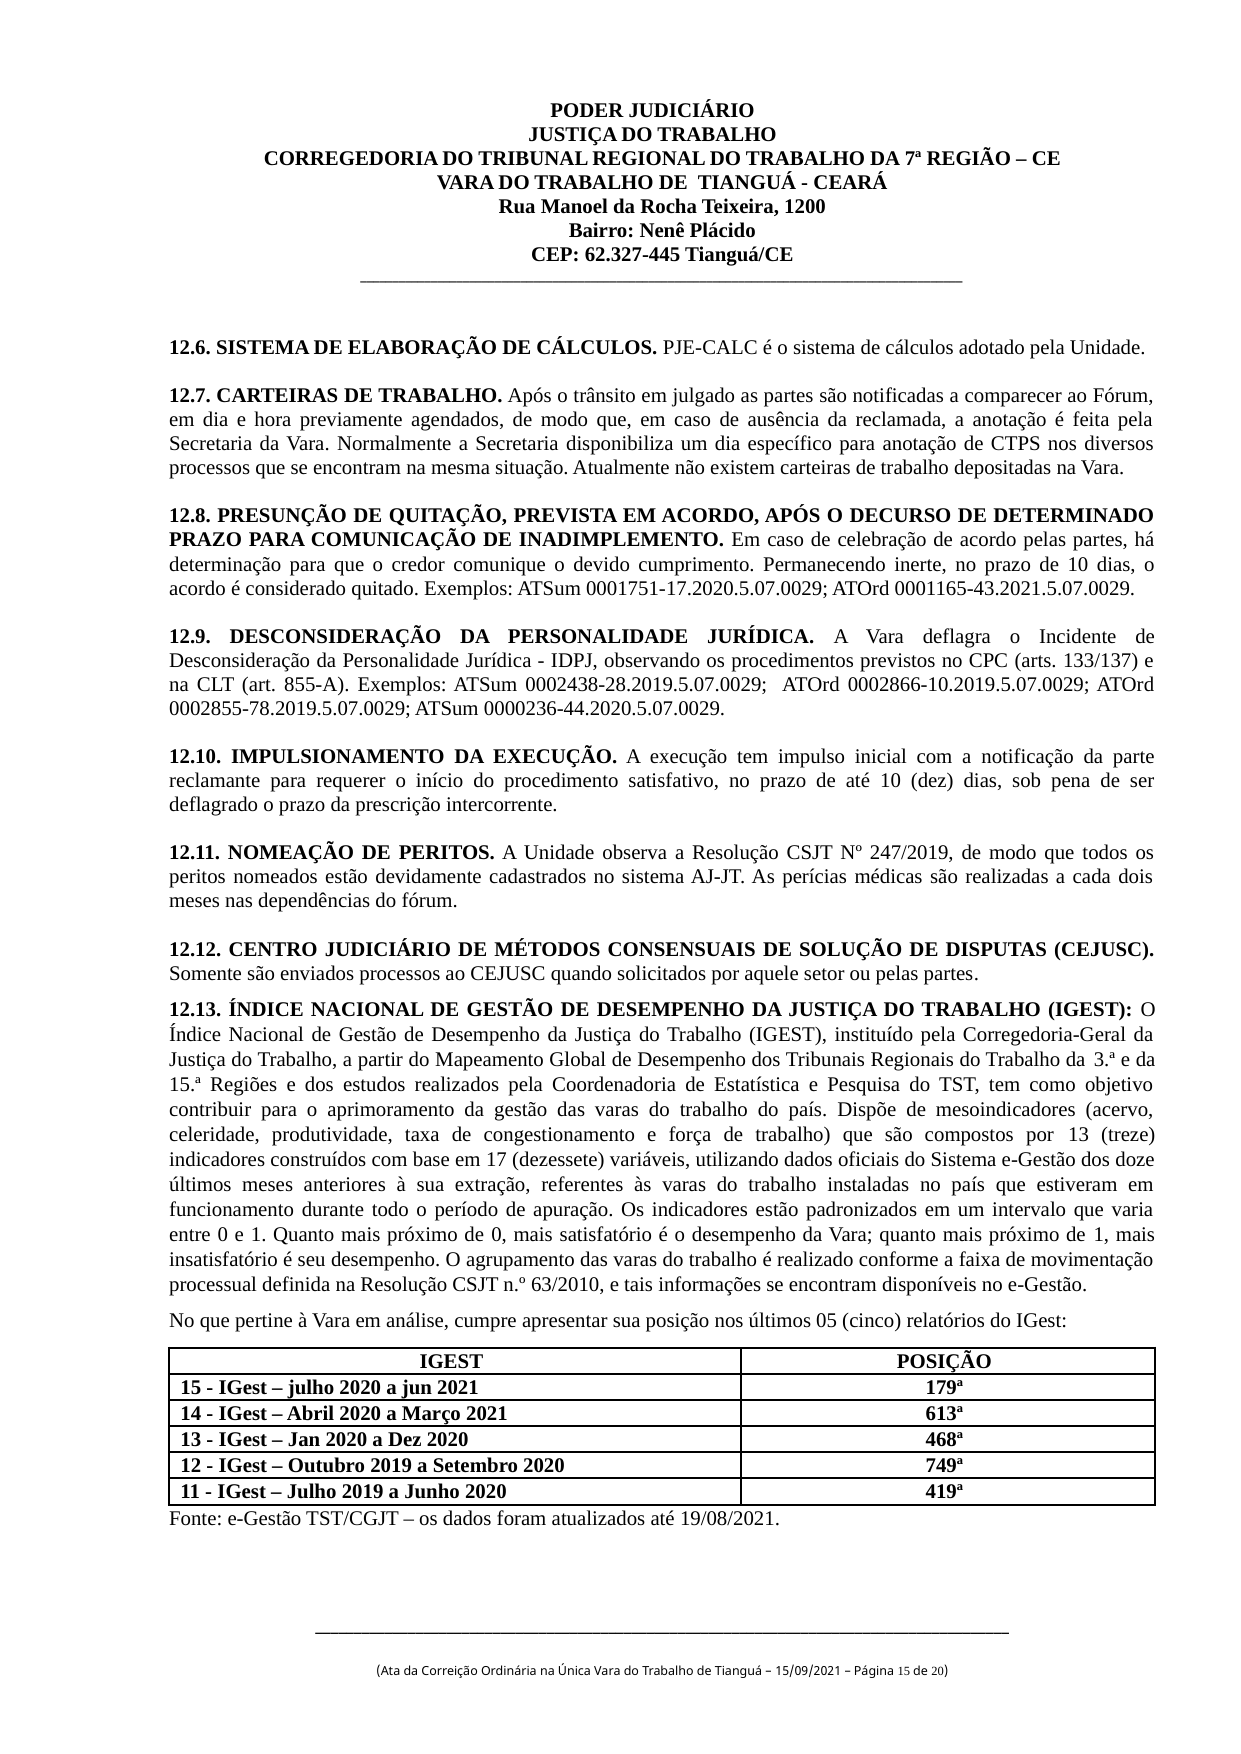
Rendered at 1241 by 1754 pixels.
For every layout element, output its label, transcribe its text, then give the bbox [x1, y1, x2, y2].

table_header POSIÇÃO [742, 1349, 1154, 1373]
table_cell 11 - IGest – Julho 2019 a Junho 2020 [170, 1479, 740, 1503]
text 12.12. CENTRO JUDICIÁRIO DE MÉTODOS CONSENSUAIS DE SOLUÇÃO DE DISPUTAS (CEJUSC). Somente são enviados processos ao CEJUSC quando solicitados por aquele setor ou pelas partes. [169, 936, 1155, 984]
table_cell 749ª [742, 1453, 1154, 1477]
text 12.8. PRESUNÇÃO DE QUITAÇÃO, PREVISTA EM ACORDO, APÓS O DECURSO DE DETERMINADO PRAZO PARA COMUNICAÇÃO DE INADIMPLEMENTO. Em caso de celebração de acordo pelas partes, há determinação para que o credor comunique o devido cumprimento. Permanecendo inerte, no prazo de 10 dias, o acordo é considerado quitado. Exemplos: ATSum 0001751-17.2020.5.07.0029; ATOrd 0001165-43.2021.5.07.0029. [169, 503, 1155, 599]
table_cell 179ª [742, 1375, 1154, 1399]
table_cell 15 - IGest – julho 2020 a jun 2021 [170, 1375, 740, 1399]
table_header IGEST [170, 1349, 740, 1373]
text 12.13. ÍNDICE NACIONAL DE GESTÃO DE DESEMPENHO DA JUSTIÇA DO TRABALHO (IGEST): O Índice Nacional de Gestão de Desempenho da Justiça do Trabalho (IGEST), instituído pela Corregedoria-Geral da Justiça do Trabalho, a partir do Mapeamento Global de Desempenho dos Tribunais Regionais do Trabalho da 3.ª e da 15.ª Regiões e dos estudos realizados pela Coordenadoria de Estatística e Pesquisa do TST, tem como objetivo contribuir para o aprimoramento da gestão das varas do trabalho do país. Dispõe de mesoindicadores (acervo, celeridade, produtividade, taxa de congestionamento e força de trabalho) que são compostos por 13 (treze) indicadores construídos com base em 17 (dezessete) variáveis, utilizando dados oficiais do Sistema e-Gestão dos doze últimos meses anteriores à sua extração, referentes às varas do trabalho instaladas no país que estiveram em funcionamento durante todo o período de apuração. Os indicadores estão padronizados em um intervalo que varia entre 0 e 1. Quanto mais próximo de 0, mais satisfatório é o desempenho da Vara; quanto mais próximo de 1, mais insatisfatório é seu desempenho. O agrupamento das varas do trabalho é realizado conforme a faixa de movimentação processual definida na Resolução CSJT n.º 63/2010, e tais informações se encontram disponíveis no e-Gestão. [169, 996, 1155, 1296]
text 12.9. DESCONSIDERAÇÃO DA PERSONALIDADE JURÍDICA. A Vara deflagra o Incidente de Desconsideração da Personalidade Jurídica - IDPJ, observando os procedimentos previstos no CPC (arts. 133/137) e na CLT (art. 855-A). Exemplos: ATSum 0002438-28.2019.5.07.0029; ATOrd 0002866-10.2019.5.07.0029; ATOrd 0002855-78.2019.5.07.0029; ATSum 0000236-44.2020.5.07.0029. [169, 624, 1155, 720]
table_cell 468ª [742, 1427, 1154, 1451]
text 12.7. CARTEIRAS DE TRABALHO. Após o trânsito em julgado as partes são notificadas a comparecer ao Fórum, em dia e hora previamente agendados, de modo que, em caso de ausência da reclamada, a anotação é feita pela Secretaria da Vara. Normalmente a Secretaria disponibiliza um dia específico para anotação de CTPS nos diversos processos que se encontram na mesma situação. Atualmente não existem carteiras de trabalho depositadas na Vara. [169, 383, 1155, 479]
text Fonte: e-Gestão TST/CGJT – os dados foram atualizados até 19/08/2021. [169, 1506, 1148, 1529]
table_cell 613ª [742, 1401, 1154, 1425]
table_cell 12 - IGest – Outubro 2019 a Setembro 2020 [170, 1453, 740, 1477]
text 12.11. NOMEAÇÃO DE PERITOS. A Unidade observa a Resolução CSJT Nº 247/2019, de modo que todos os peritos nomeados estão devidamente cadastrados no sistema AJ-JT. As perícias médicas são realizadas a cada dois meses nas dependências do fórum. [169, 840, 1155, 912]
text 12.6. SISTEMA DE ELABORAÇÃO DE CÁLCULOS. PJE-CALC é o sistema de cálculos adotado pela Unidade. [169, 335, 1155, 359]
text 12.10. IMPULSIONAMENTO DA EXECUÇÃO. A execução tem impulso inicial com a notificação da parte reclamante para requerer o início do procedimento satisfativo, no prazo de até 10 (dez) dias, sob pena de ser deflagrado o prazo da prescrição intercorrente. [169, 744, 1155, 816]
table_cell 419ª [742, 1479, 1154, 1503]
text No que pertine à Vara em análise, cumpre apresentar sua posição nos últimos 05 (cinco) relatórios do IGest: [169, 1308, 1155, 1332]
table_cell 13 - IGest – Jan 2020 a Dez 2020 [170, 1427, 740, 1451]
table_cell 14 - IGest – Abril 2020 a Março 2021 [170, 1401, 740, 1425]
